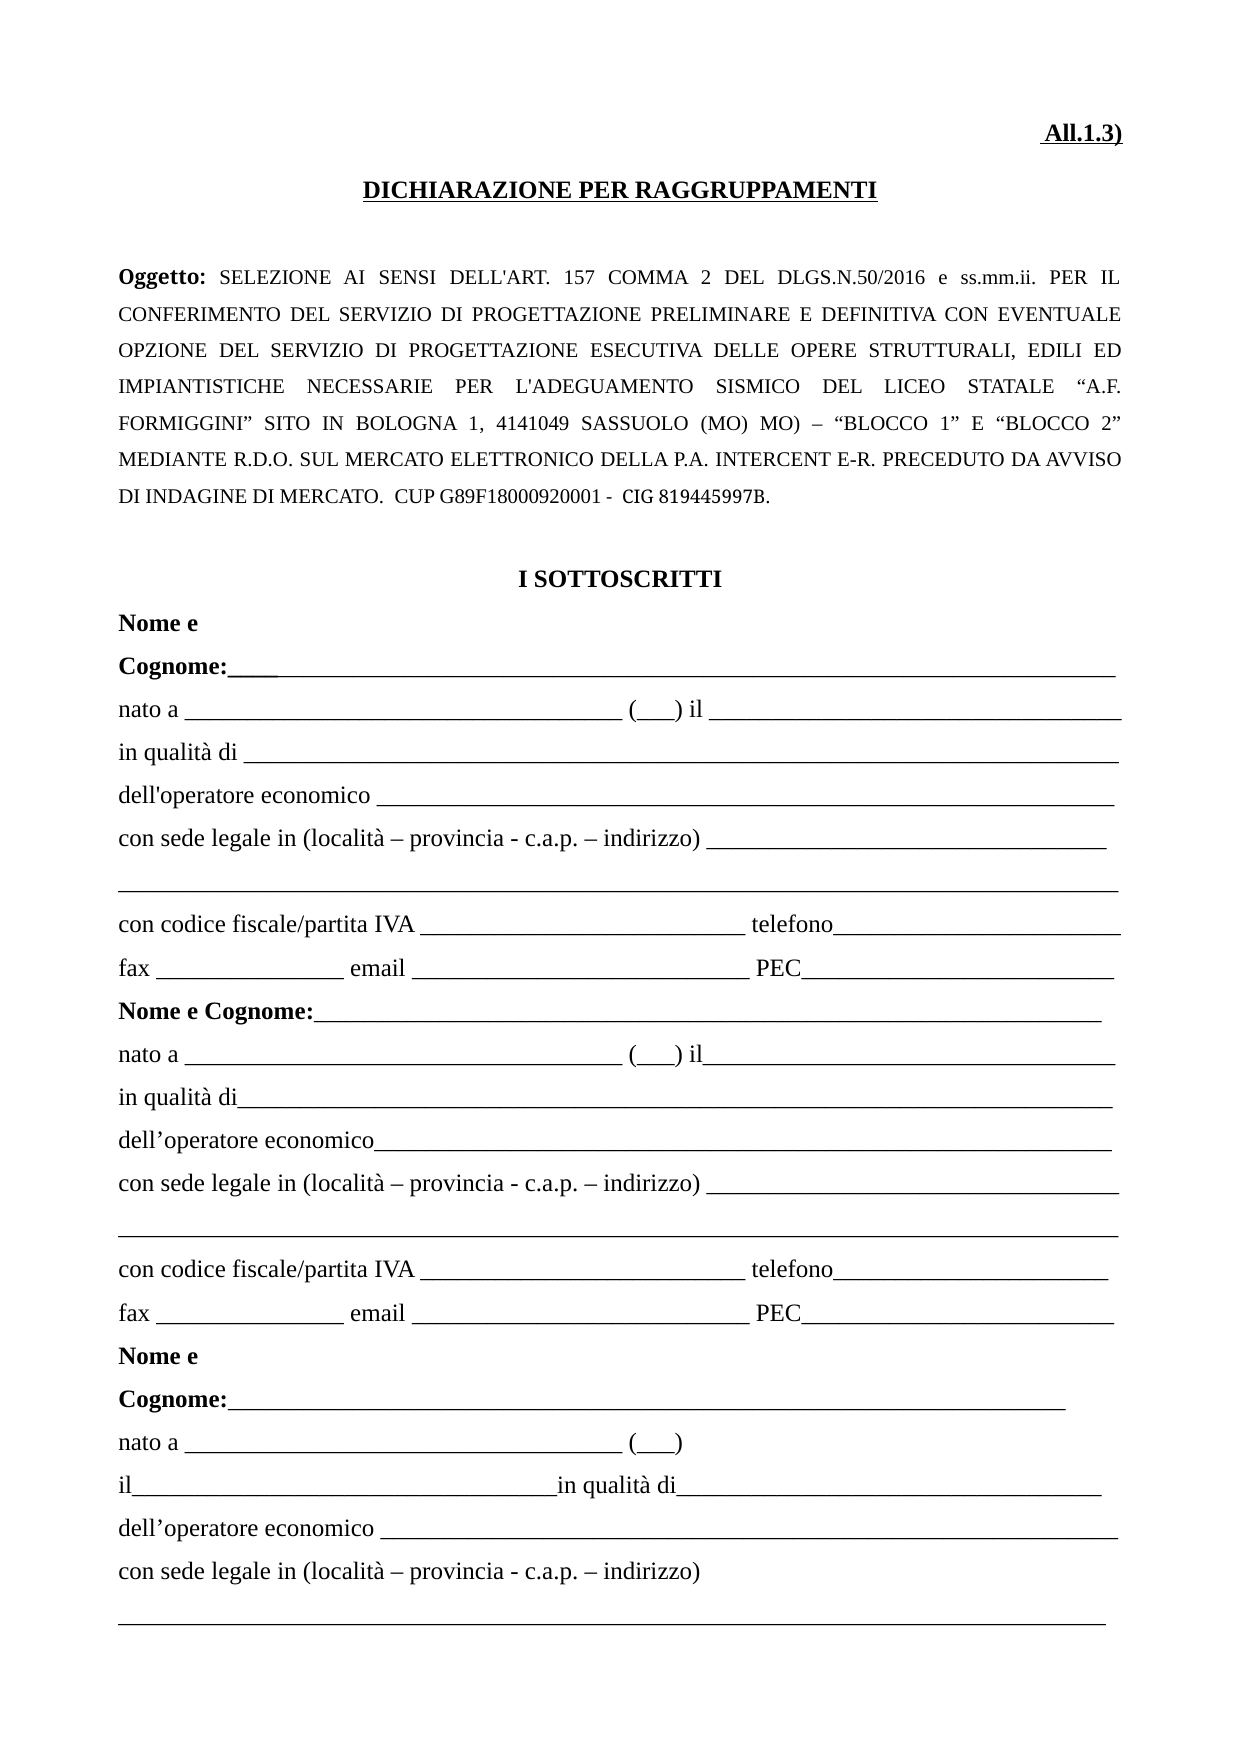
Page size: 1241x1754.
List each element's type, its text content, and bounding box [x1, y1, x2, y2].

text Oggetto: SELEZIONE AI SENSI DELL'ART. 157 COMMA 2 DEL DLGS.N.50/2016 e ss.mm.ii. PER IL CONFERIMENTO DEL SERVIZIO DI PROGETTAZIONE PRELIMINARE E DEFINITIVA CON EVENTUALE OPZIONE DEL SERVIZIO DI PROGETTAZIONE ESECUTIVA DELLE OPERE STRUTTURALI, EDILI ED IMPIANTISTICHE NECESSARIE PER L'ADEGUAMENTO SISMICO DEL LICEO STATALE “A.F. FORMIGGINI” SITO IN BOLOGNA 1, 4141049 SASSUOLO (MO) MO) – “BLOCCO 1” E “BLOCCO 2” MEDIANTE R.D.O. SUL MERCATO ELETTRONICO DELLA P.A. INTERCENT E-R. PRECEDUTO DA AVVISO DI INDAGINE DI MERCATO. CUP G89F18000920001 - CIG 819445997B. [118, 262, 1122, 509]
text con sede legale in (località – provincia - c.a.p. – indirizzo) ________________________________ [118, 823, 1122, 852]
text ________________________________________________________________________________ [118, 866, 1122, 895]
text in qualità di ______________________________________________________________________ [118, 737, 1122, 766]
text nato a ___________________________________ (___) il__________________________________in qualità di__________________________________ [118, 1427, 1122, 1499]
text con sede legale in (località – provincia - c.a.p. – indirizzo) _________________________________ [118, 1168, 1122, 1197]
text ________________________________________________________________________________ [118, 1211, 1122, 1240]
text DICHIARAZIONE PER RAGGRUPPAMENTI [118, 176, 1122, 204]
text dell'operatore economico ___________________________________________________________ [118, 780, 1122, 809]
text Nome e Cognome:_______________________________________________________________________ [118, 608, 1122, 679]
text dell’operatore economico___________________________________________________________ [118, 1125, 1122, 1154]
text nato a ___________________________________ (___) il _________________________________ [118, 694, 1122, 723]
text Nome e Cognome:_______________________________________________________________ [118, 996, 1122, 1024]
text dell’operatore economico ___________________________________________________________ [118, 1513, 1122, 1542]
text All.1.3) [118, 118, 1122, 147]
text fax _______________ email ___________________________ PEC_________________________ [118, 1298, 1122, 1326]
text con sede legale in (località – provincia - c.a.p. – indirizzo) _______________________________________________________________________________ [118, 1556, 1122, 1628]
text Nome e Cognome:___________________________________________________________________ [118, 1341, 1122, 1413]
text con codice fiscale/partita IVA __________________________ telefono______________________ [118, 1254, 1122, 1283]
text in qualità di______________________________________________________________________ [118, 1082, 1122, 1111]
text con codice fiscale/partita IVA __________________________ telefono_______________________ [118, 909, 1122, 938]
text nato a ___________________________________ (___) il_________________________________ [118, 1039, 1122, 1068]
text I SOTTOSCRITTI [118, 564, 1122, 593]
text fax _______________ email ___________________________ PEC_________________________ [118, 953, 1122, 981]
